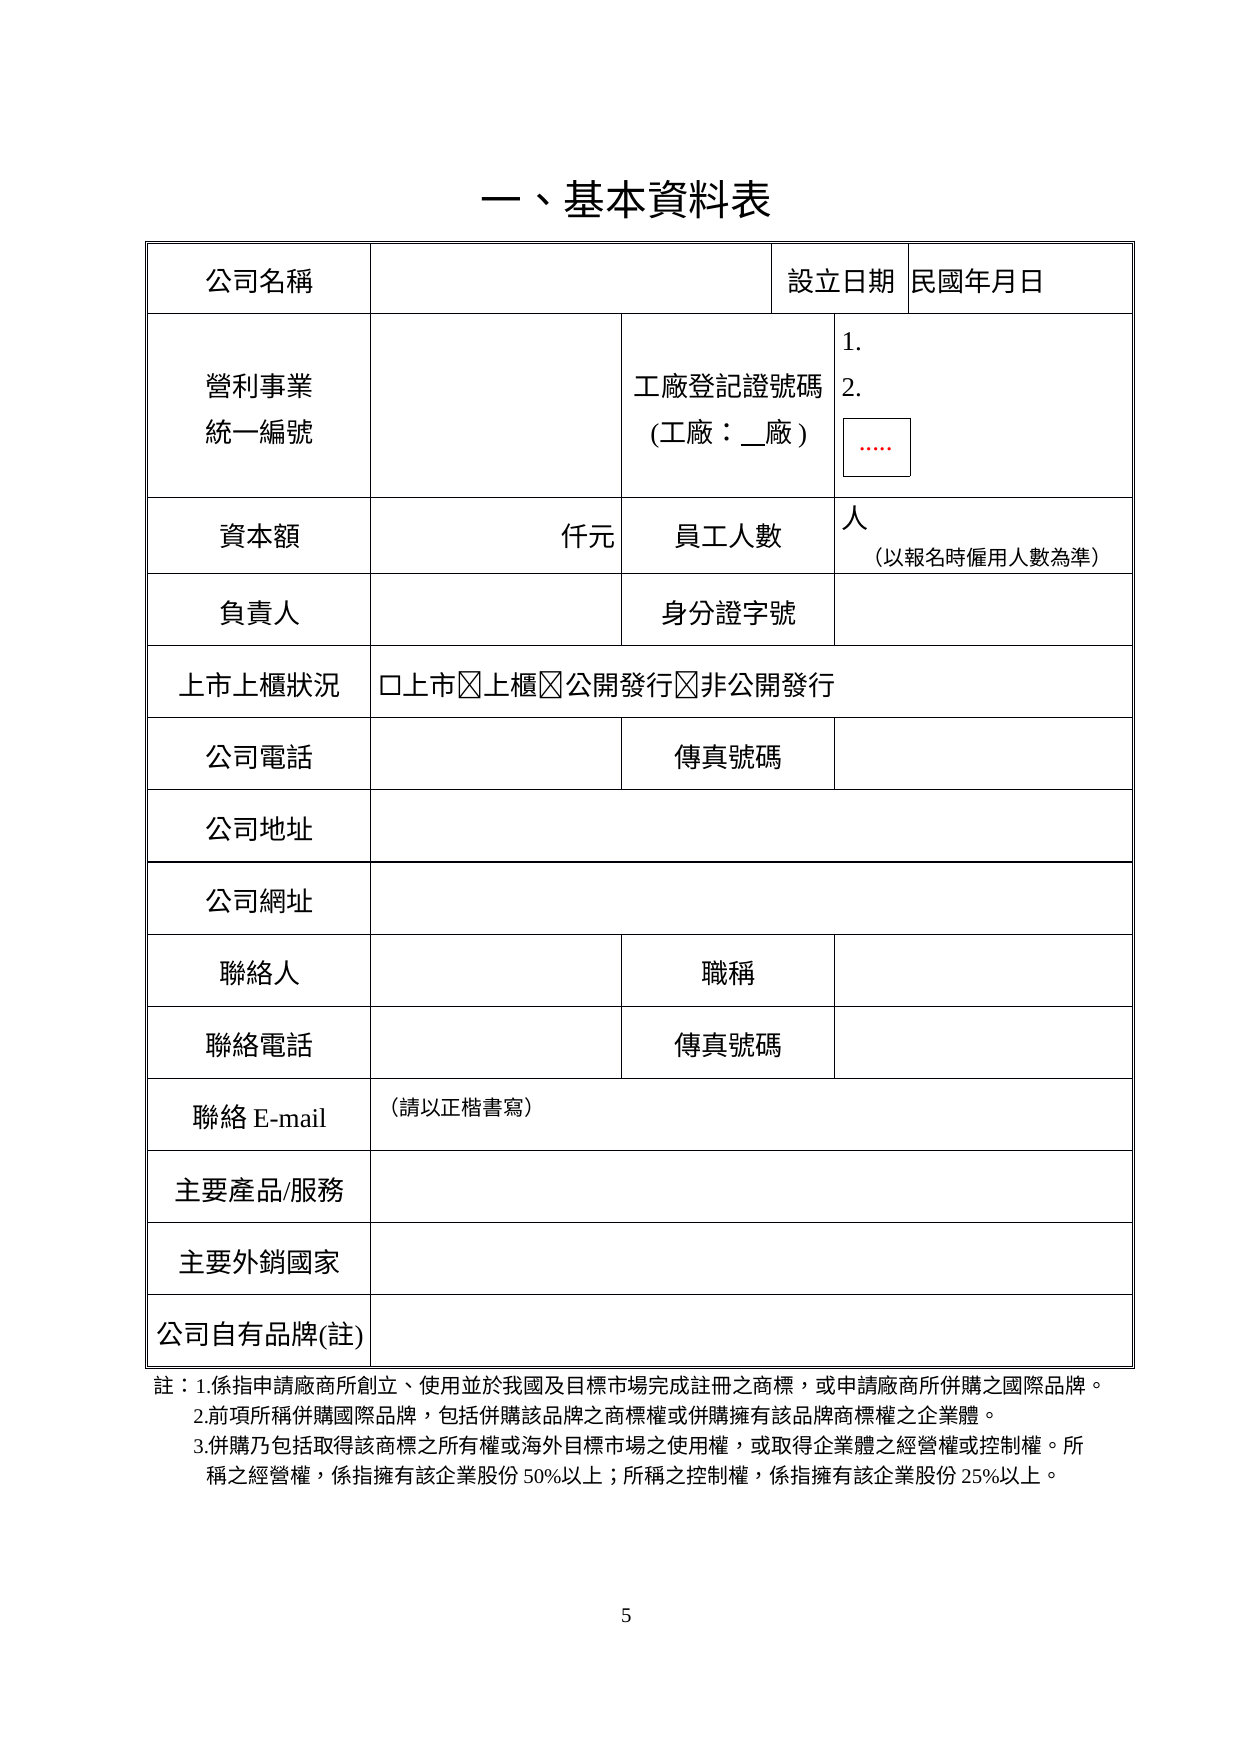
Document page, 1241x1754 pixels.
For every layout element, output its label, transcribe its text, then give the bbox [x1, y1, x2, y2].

table_cell 聯絡 E-mail [148, 1079, 370, 1150]
table_cell [371, 863, 1132, 933]
table_cell 主要外銷國家 [148, 1223, 370, 1294]
table_header 民國年月日 [909, 244, 1132, 313]
table_header [371, 244, 771, 313]
table_cell 聯絡人 [148, 935, 370, 1006]
table_cell 公司自有品牌(註) [148, 1295, 370, 1366]
table_cell [371, 935, 621, 1006]
table_cell 公司地址 [148, 790, 370, 861]
table_cell [835, 718, 1132, 789]
table_cell 員工人數 [622, 498, 834, 573]
text 3.併購乃包括取得該商標之所有權或海外目標市場之使用權，或取得企業體之經營權或控制權。所稱之經營權，係指擁有該企業股份50%以上；所稱之控制權，係指擁有該企業股份25%以上。 [193, 1429, 1098, 1490]
table_cell 公司網址 [148, 863, 370, 933]
table_cell 人 （以報名時僱用人數為準） [835, 498, 1132, 573]
table_cell [371, 1295, 1132, 1366]
table_header 設立日期 [772, 244, 908, 313]
table_cell 聯絡電話 [148, 1007, 370, 1078]
table_cell [371, 314, 621, 497]
table_cell [371, 574, 621, 645]
table_cell [835, 1007, 1132, 1078]
table_cell （請以正楷書寫） [371, 1079, 1132, 1150]
table_cell [371, 1151, 1132, 1222]
table_cell 負責人 [148, 574, 370, 645]
table_cell 身分證字號 [622, 574, 834, 645]
table_cell [835, 935, 1132, 1006]
table_cell 傳真號碼 [622, 718, 834, 789]
text 註：1.係指申請廠商所創立、使用並於我國及目標市場完成註冊之商標，或申請廠商所併購之國際品牌。 [154, 1369, 1098, 1399]
table_cell 資本額 [148, 498, 370, 573]
table_cell [835, 574, 1132, 645]
table_cell 傳真號碼 [622, 1007, 834, 1078]
table_cell [371, 718, 621, 789]
table_cell 營利事業 統一編號 [148, 314, 370, 497]
text 一、基本資料表 [153, 166, 1098, 228]
table_cell 上市上櫃狀況 [148, 646, 370, 717]
table_cell 公司電話 [148, 718, 370, 789]
table_header 公司名稱 [148, 244, 370, 313]
table_cell 主要產品/服務 [148, 1151, 370, 1222]
table_cell 上市上櫃公開發行非公開發行 [371, 646, 1132, 717]
table_cell [371, 790, 1132, 861]
table_cell [371, 1007, 621, 1078]
table_cell [371, 1223, 1132, 1294]
table_cell 工廠登記證號碼 (工廠： 廠 ) [622, 314, 834, 497]
table_cell 1. 2. [835, 314, 1132, 497]
table_cell 職稱 [622, 935, 834, 1006]
table_cell 仟元 [371, 498, 621, 573]
text 2.前項所稱併購國際品牌，包括併購該品牌之商標權或併購擁有該品牌商標權之企業體。 [193, 1399, 1098, 1429]
